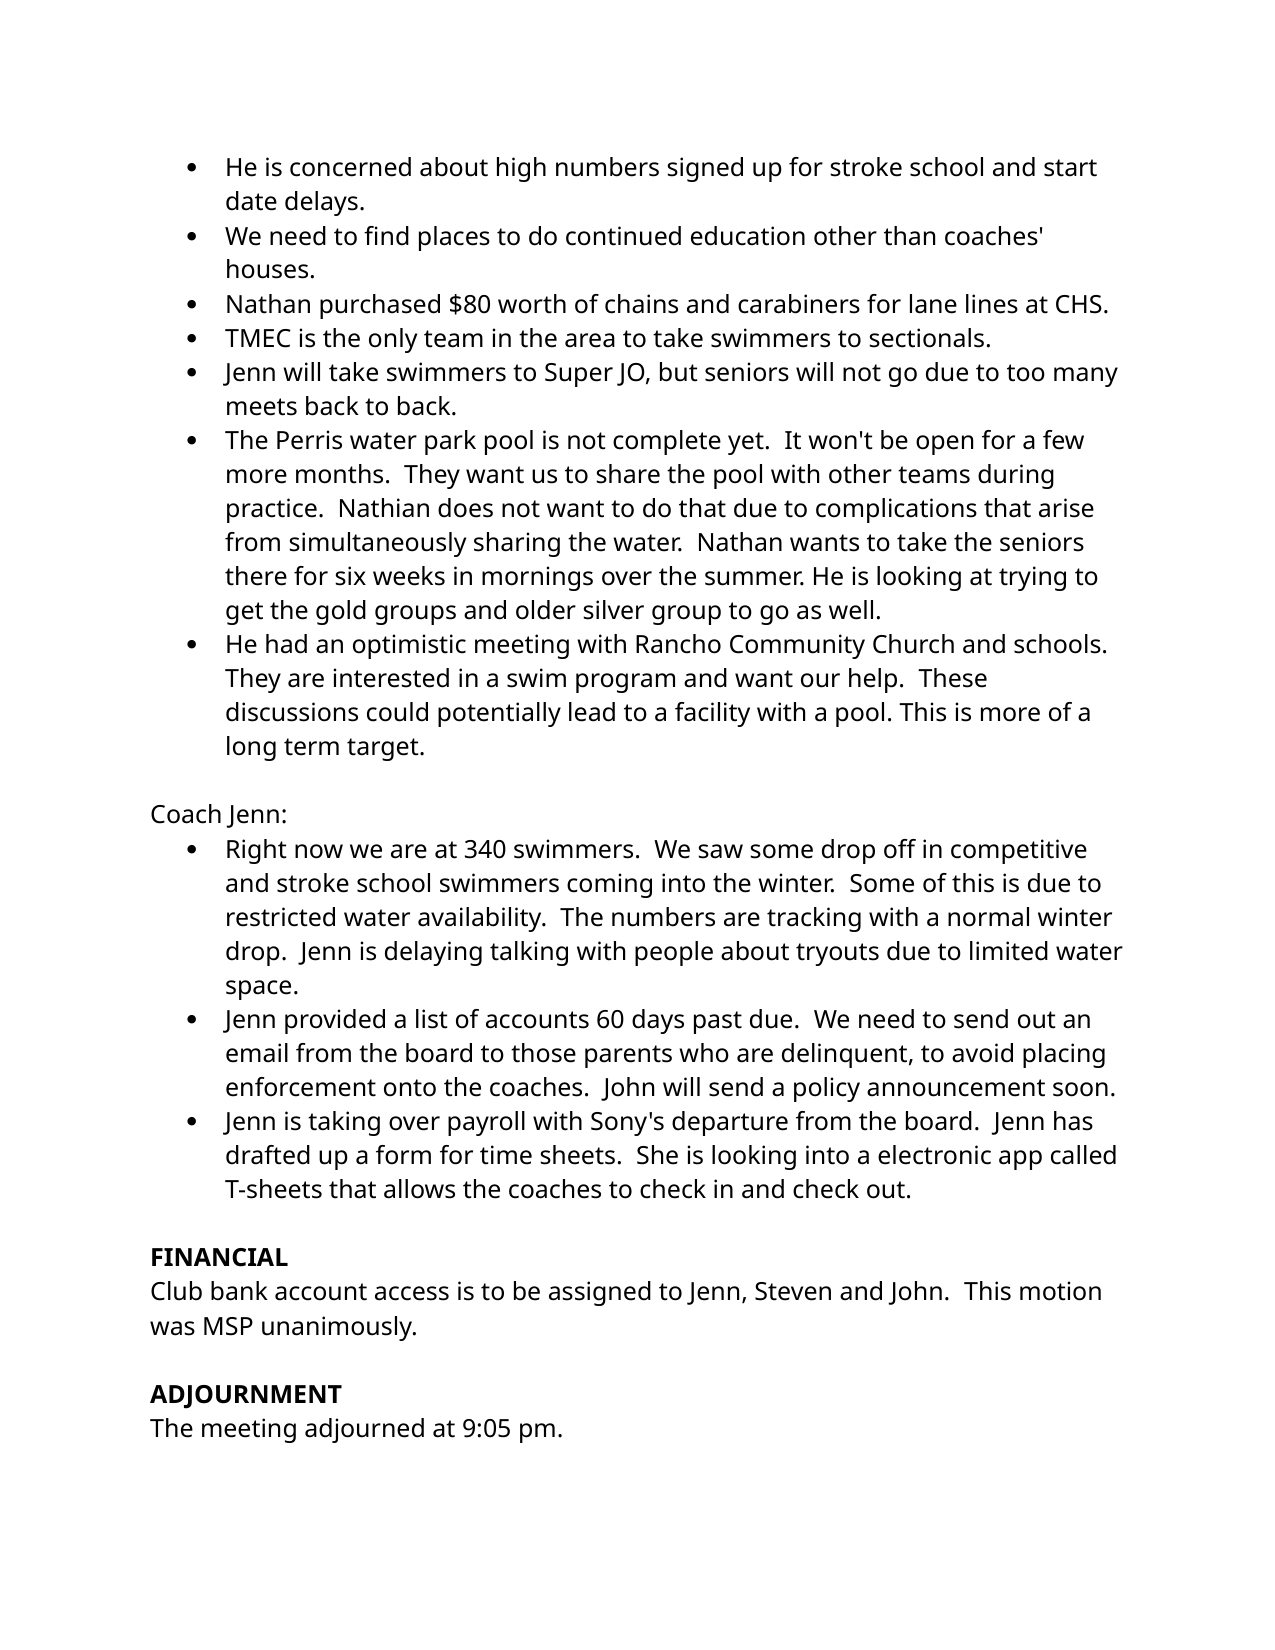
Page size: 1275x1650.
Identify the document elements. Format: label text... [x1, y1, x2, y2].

text ADJOURNMENT [150, 1376, 1125, 1410]
list The Perris water park pool is not complete yet. It won't be open for a few more months. They want us to share the pool with other teams during practice. Nathian does not want to do that due to complications that arise from simultaneously sharing the water. Nathan wants to take the seniors there for six weeks in mornings over the summer. He is looking at trying to get the gold groups and older silver group to go as well. [187, 422, 1125, 627]
list TMEC is the only team in the area to take swimmers to sectionals. [187, 320, 1125, 354]
list We need to find places to do continued education other than coaches' houses. [187, 218, 1125, 286]
list Jenn is taking over payroll with Sony's departure from the board. Jenn has drafted up a form for time sheets. She is looking into a electronic app called T-sheets that allows the coaches to check in and check out. [187, 1104, 1125, 1206]
text Club bank account access is to be assigned to Jenn, Steven and John. This motion was MSP unanimously. [150, 1274, 1125, 1342]
list Jenn will take swimmers to Super JO, but seniors will not go due to too many meets back to back. [187, 354, 1125, 422]
text FINANCIAL [150, 1240, 1125, 1274]
text Coach Jenn: [150, 797, 1125, 831]
list He is concerned about high numbers signed up for stroke school and start date delays. [187, 150, 1125, 218]
list Right now we are at 340 swimmers. We saw some drop off in competitive and stroke school swimmers coming into the winter. Some of this is due to restricted water availability. The numbers are tracking with a normal winter drop. Jenn is delaying talking with people about tryouts due to limited water space. [187, 831, 1125, 1002]
text The meeting adjourned at 9:05 pm. [150, 1410, 1125, 1444]
list Nathan purchased $80 worth of chains and carabiners for lane lines at CHS. [187, 286, 1125, 320]
list He had an optimistic meeting with Rancho Community Church and schools. They are interested in a swim program and want our help. These discussions could potentially lead to a facility with a pool. This is more of a long term target. [187, 627, 1125, 763]
list Jenn provided a list of accounts 60 days past due. We need to send out an email from the board to those parents who are delinquent, to avoid placing enforcement onto the coaches. John will send a policy announcement soon. [187, 1002, 1125, 1104]
